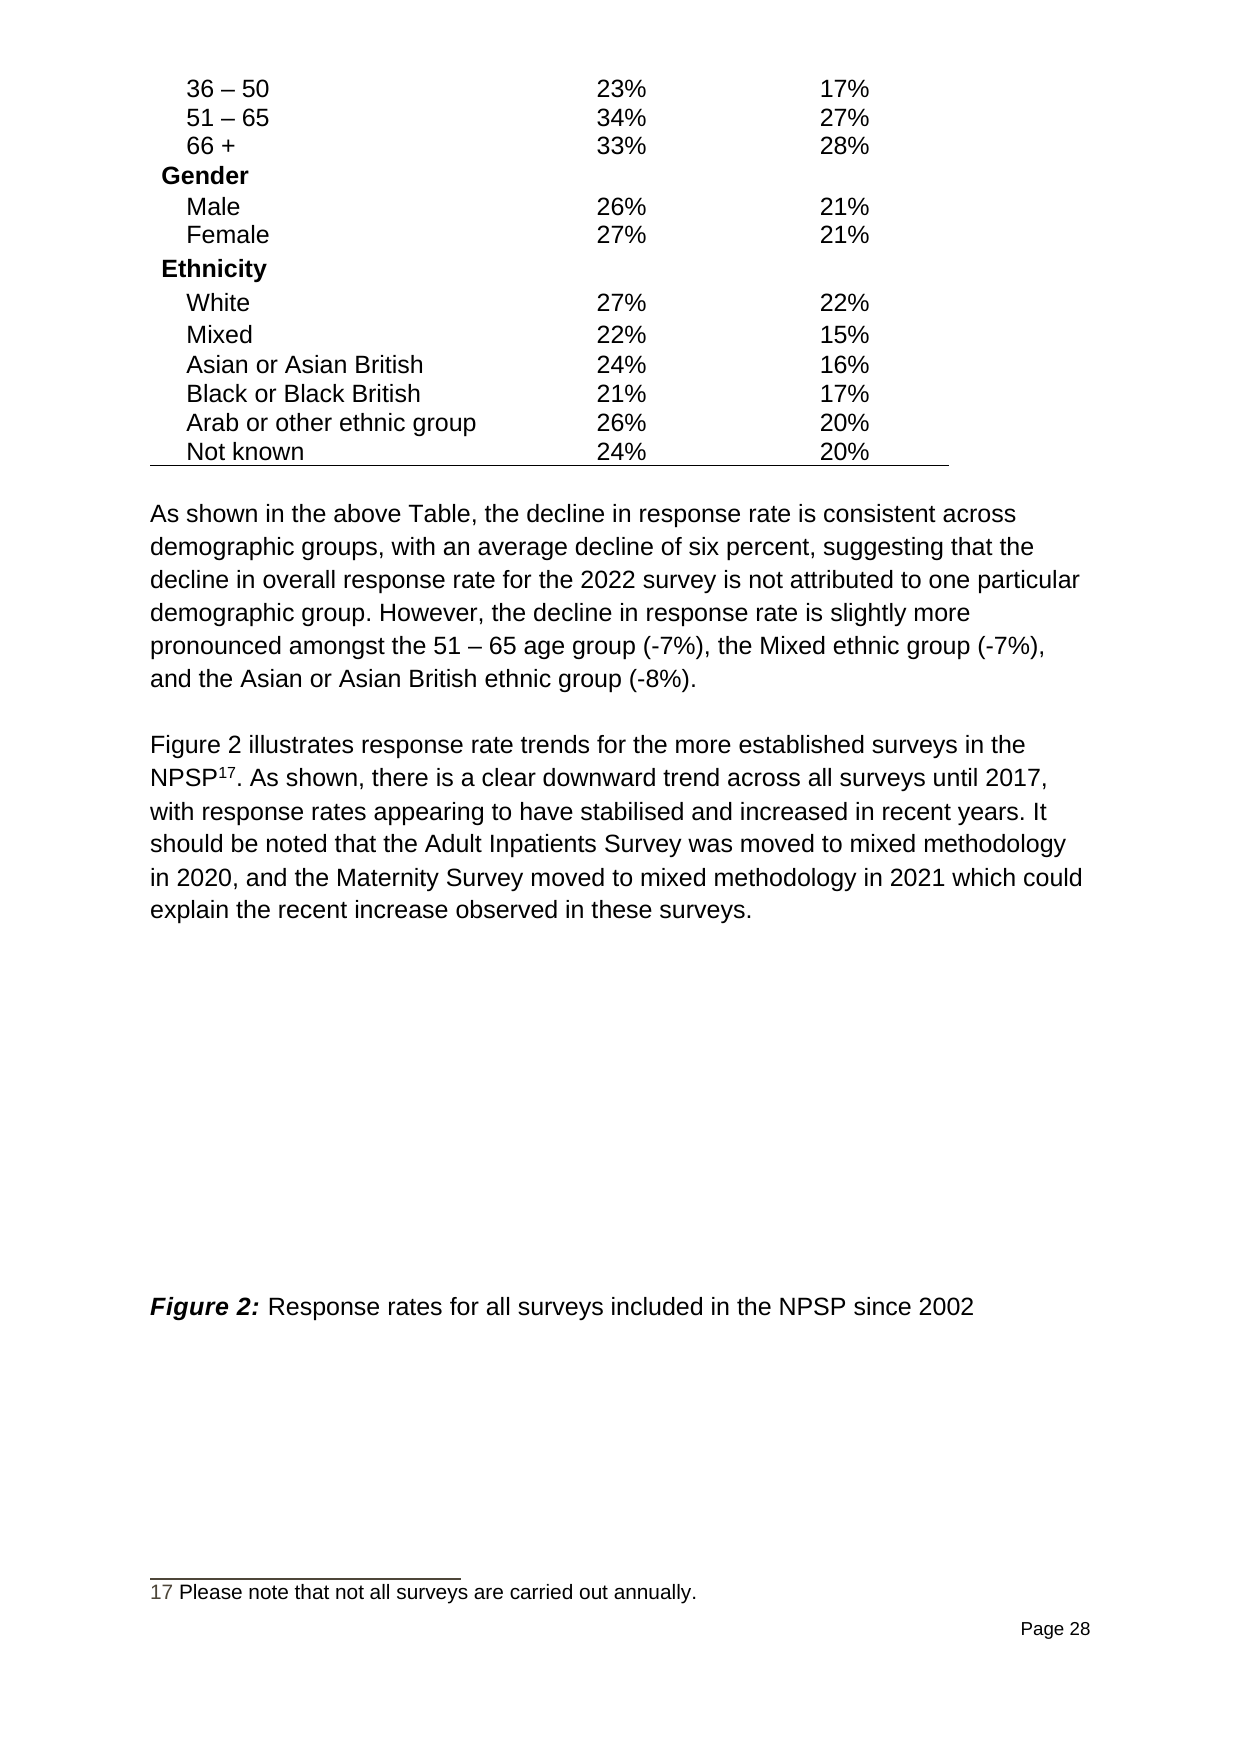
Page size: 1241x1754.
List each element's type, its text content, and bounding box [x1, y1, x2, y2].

table_cell 66 + [150, 131, 503, 160]
table_cell 17% [740, 379, 949, 408]
table_cell 17% [740, 74, 949, 102]
table_cell 28% [740, 131, 949, 160]
table_cell Mixed [150, 319, 503, 350]
table_cell [503, 249, 740, 287]
table_cell Gender [150, 160, 503, 192]
table_cell 21% [503, 379, 740, 408]
table_cell 21% [740, 192, 949, 220]
table_cell 23% [503, 74, 740, 102]
table_cell White [150, 287, 503, 319]
text Figure 2: Response rates for all surveys included in the NPSP since 2002 [150, 1292, 1090, 1321]
table_cell 51 – 65 [150, 103, 503, 131]
table_cell [503, 160, 740, 192]
table_cell Ethnicity [150, 249, 503, 287]
table_cell 22% [503, 319, 740, 350]
table_cell 20% [740, 408, 949, 436]
table_cell Black or Black British [150, 379, 503, 408]
table_cell Male [150, 192, 503, 220]
table_cell 24% [503, 436, 740, 465]
table_cell 26% [503, 408, 740, 436]
table_cell 27% [503, 220, 740, 249]
table_cell 34% [503, 103, 740, 131]
table_cell [740, 249, 949, 287]
table_cell 26% [503, 192, 740, 220]
table_cell 22% [740, 287, 949, 319]
table_cell 20% [740, 436, 949, 465]
table_cell 27% [740, 103, 949, 131]
table_cell [740, 160, 949, 192]
table_cell 15% [740, 319, 949, 350]
table_cell Not known [150, 436, 503, 465]
table_cell Arab or other ethnic group [150, 408, 503, 436]
table_cell Female [150, 220, 503, 249]
table_cell 36 – 50 [150, 74, 503, 102]
table_cell 16% [740, 350, 949, 379]
table_cell 33% [503, 131, 740, 160]
table_cell Asian or Asian British [150, 350, 503, 379]
text Please note that not all surveys are carried out annually. [150, 1579, 1090, 1603]
table_cell 27% [503, 287, 740, 319]
table_cell 21% [740, 220, 949, 249]
text As shown in the above Table, the decline in response rate is consistent across demographic groups, with an average decline of six percent, suggesting that the decline in overall response rate for the 2022 survey is not attributed to one particular demographic group. However, the decline in response rate is slightly more pronounced amongst the 51 – 65 age group (-7%), the Mixed ethnic group (-7%), and the Asian or Asian British ethnic group (-8%). [150, 499, 1090, 693]
table_cell 24% [503, 350, 740, 379]
text Figure 2 illustrates response rate trends for the more established surveys in the NPSP. As shown, there is a clear downward trend across all surveys until 2017, with response rates appearing to have stabilised and increased in recent years. It should be noted that the Adult Inpatients Survey was moved to mixed methodology in 2020, and the Maternity Survey moved to mixed methodology in 2021 which could explain the recent increase observed in these surveys. [150, 730, 1090, 924]
